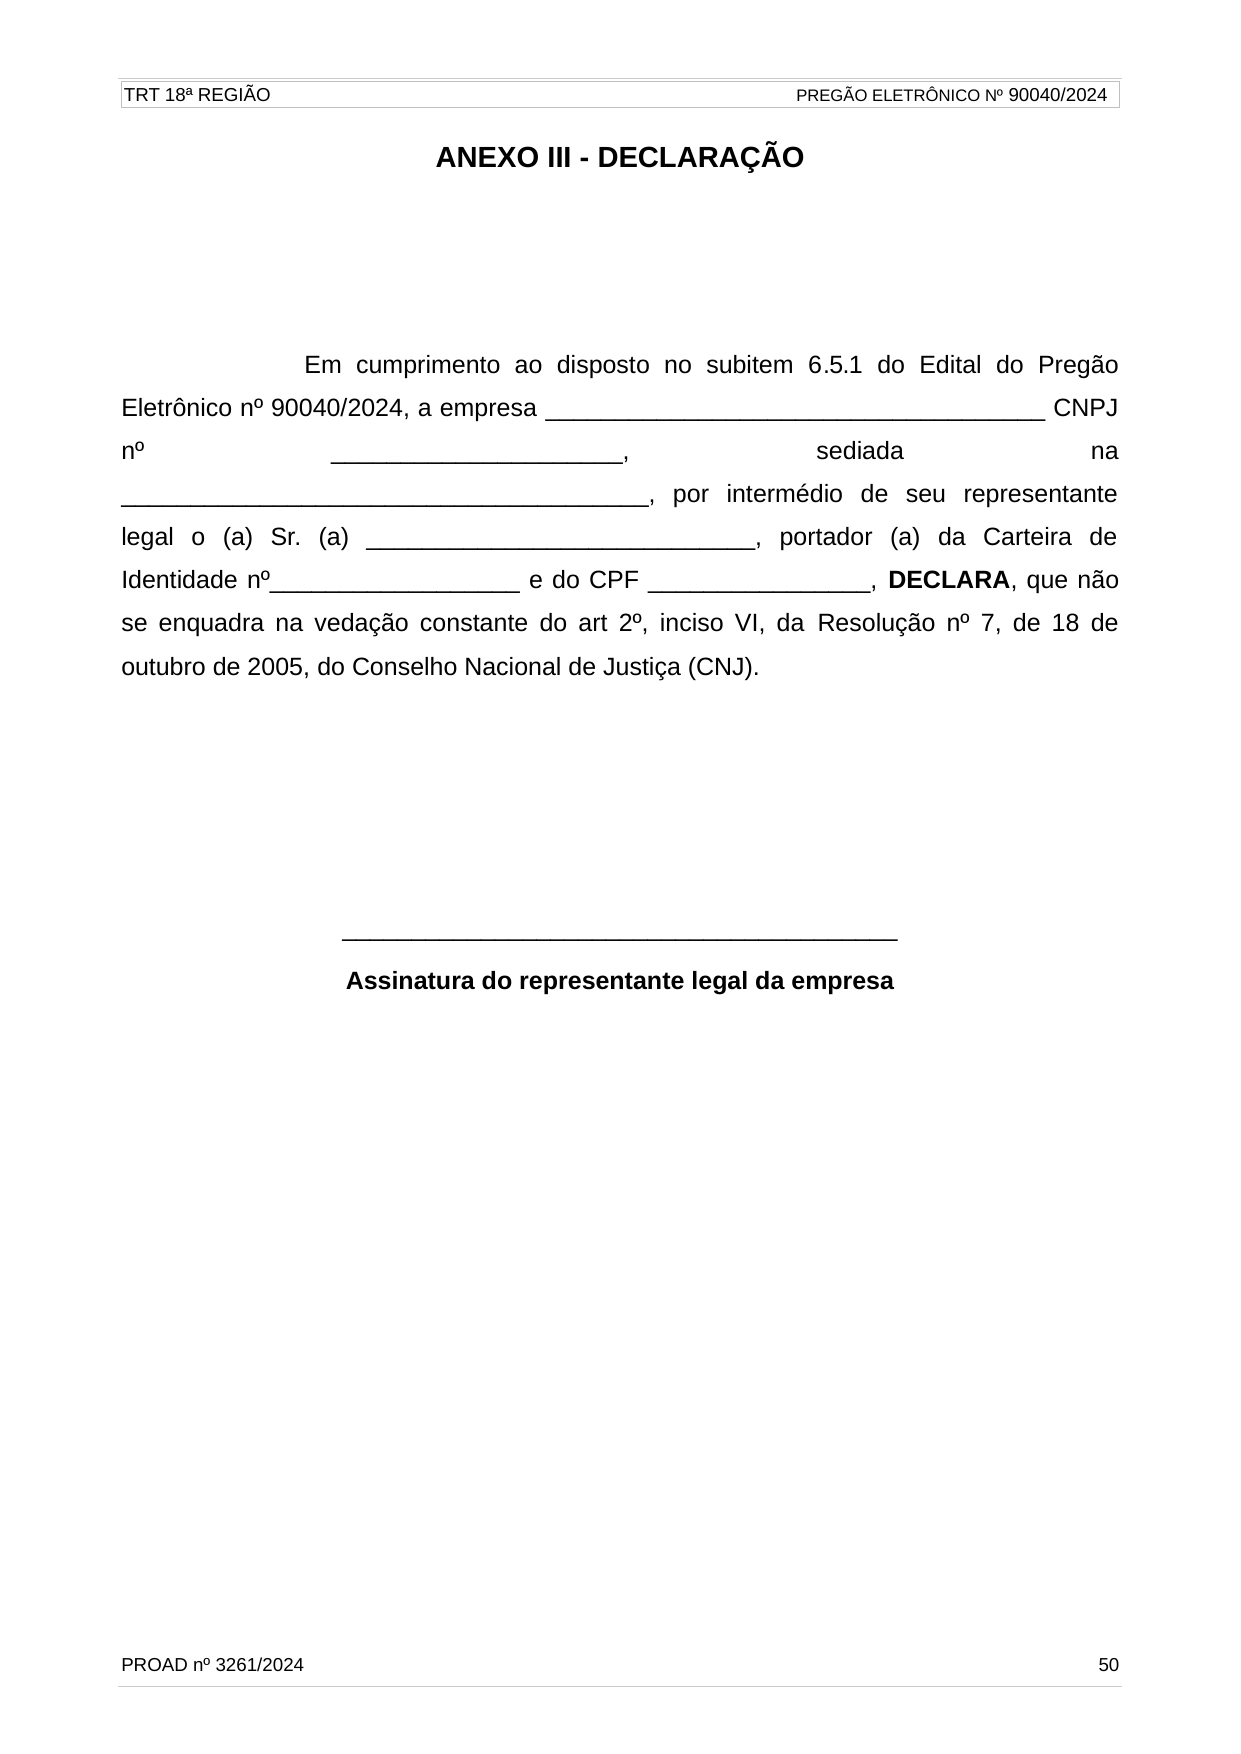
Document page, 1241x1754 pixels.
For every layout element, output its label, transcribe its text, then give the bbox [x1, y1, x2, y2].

text Assinatura do representante legal da empresa [121, 959, 1119, 994]
text ________________________________________ [121, 912, 1119, 941]
text Em cumprimento ao disposto no subitem 6.5.1 do Edital do Pregão Eletrônico nº 90040/2024, a empresa ____________________________________ CNPJ nº _____________________, sediada na ______________________________________, por intermédio de seu representante legal o (a) Sr. (a) ____________________________, portador (a) da Carteira de Identidade nº__________________ e do CPF ________________, DECLARA, que não se enquadra na vedação constante do art 2º, inciso VI, da Resolução nº 7, de 18 de outubro de 2005, do Conselho Nacional de Justiça (CNJ). [121, 349, 1119, 680]
text ANEXO III - DECLARAÇÃO [121, 139, 1119, 173]
